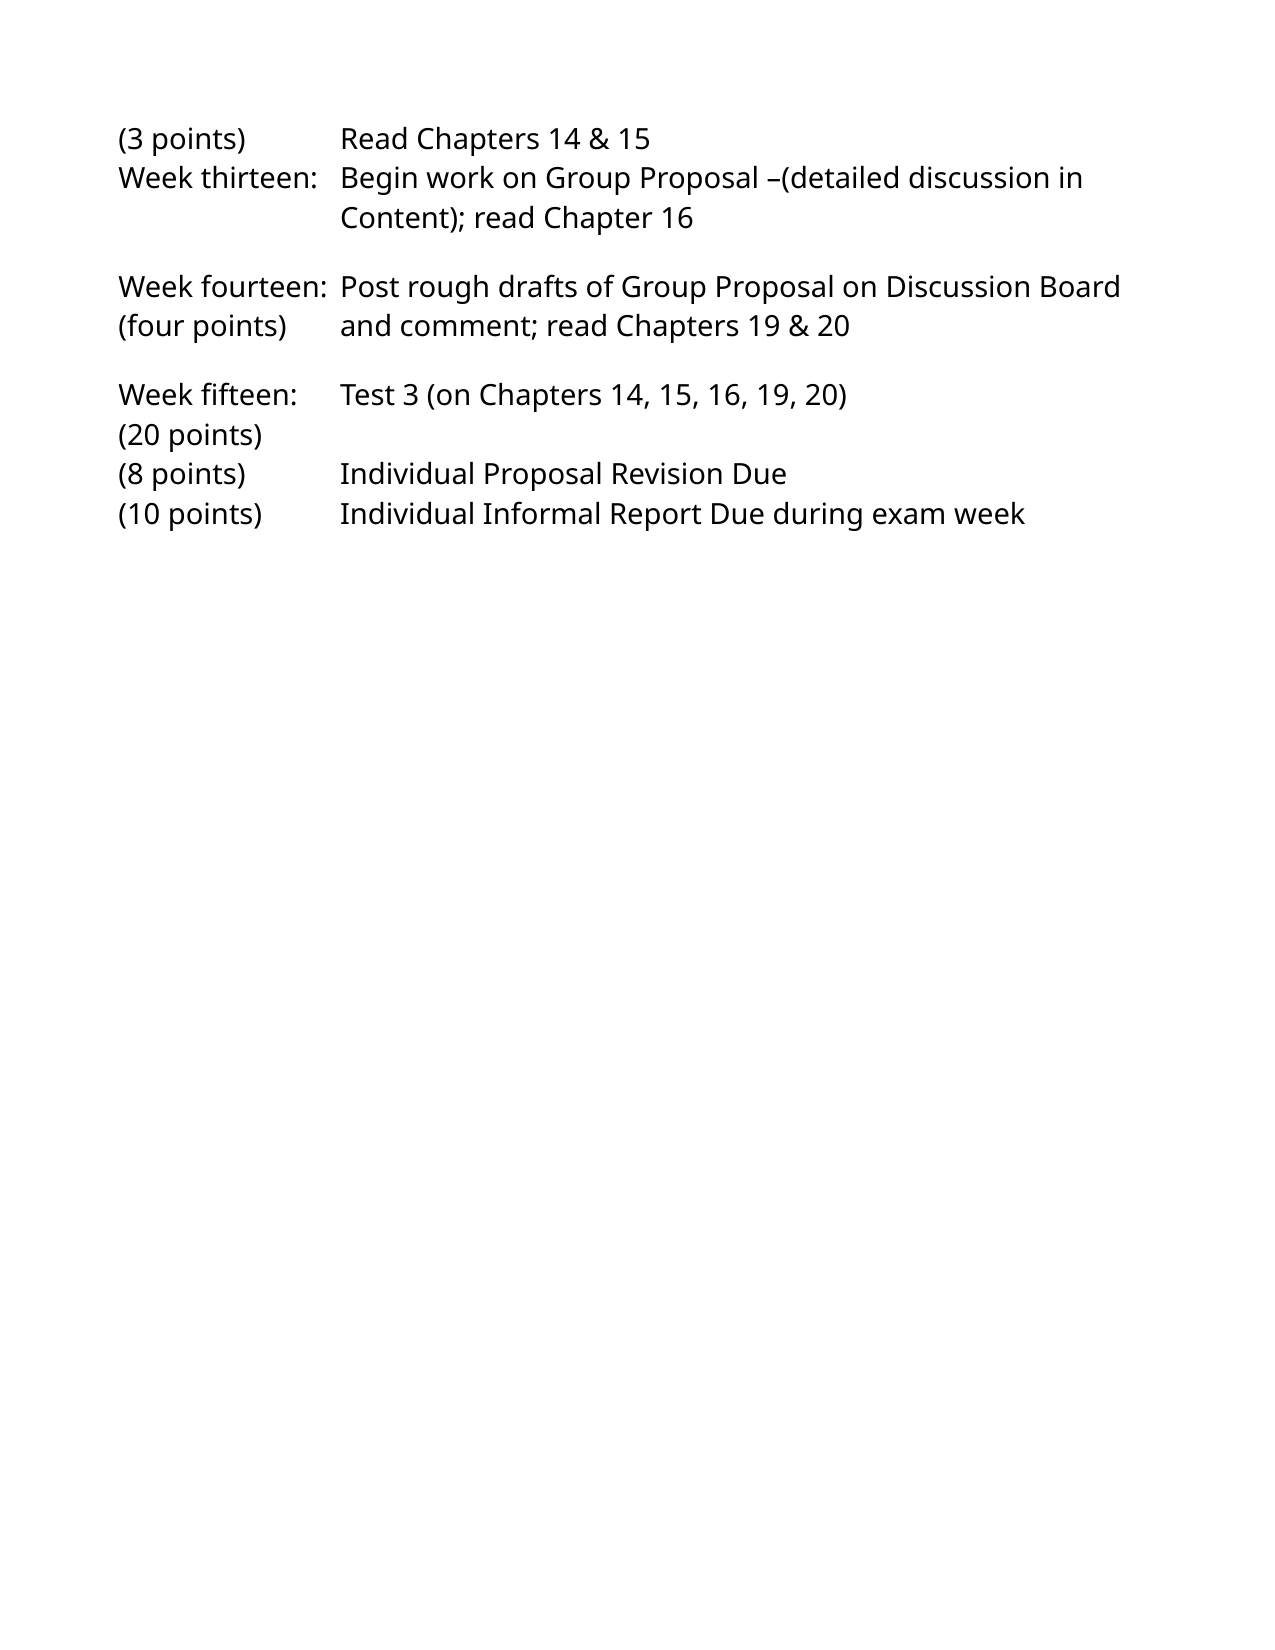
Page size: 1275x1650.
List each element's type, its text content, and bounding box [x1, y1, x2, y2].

text Week thirteen: Begin work on Group Proposal –(detailed discussion in Content); read Chapter 16 [118, 158, 1157, 237]
text (3 points) Read Chapters 14 & 15 [118, 118, 1157, 158]
text (8 points) Individual Proposal Revision Due [118, 453, 1157, 493]
text (four points) and comment; read Chapters 19 & 20 [118, 306, 1157, 345]
text (20 points) [118, 414, 1157, 453]
text (10 points) Individual Informal Report Due during exam week [118, 493, 1157, 533]
text Week fourteen: Post rough drafts of Group Proposal on Discussion Board [118, 266, 1157, 306]
text Week fifteen: Test 3 (on Chapters 14, 15, 16, 19, 20) [118, 374, 1157, 414]
